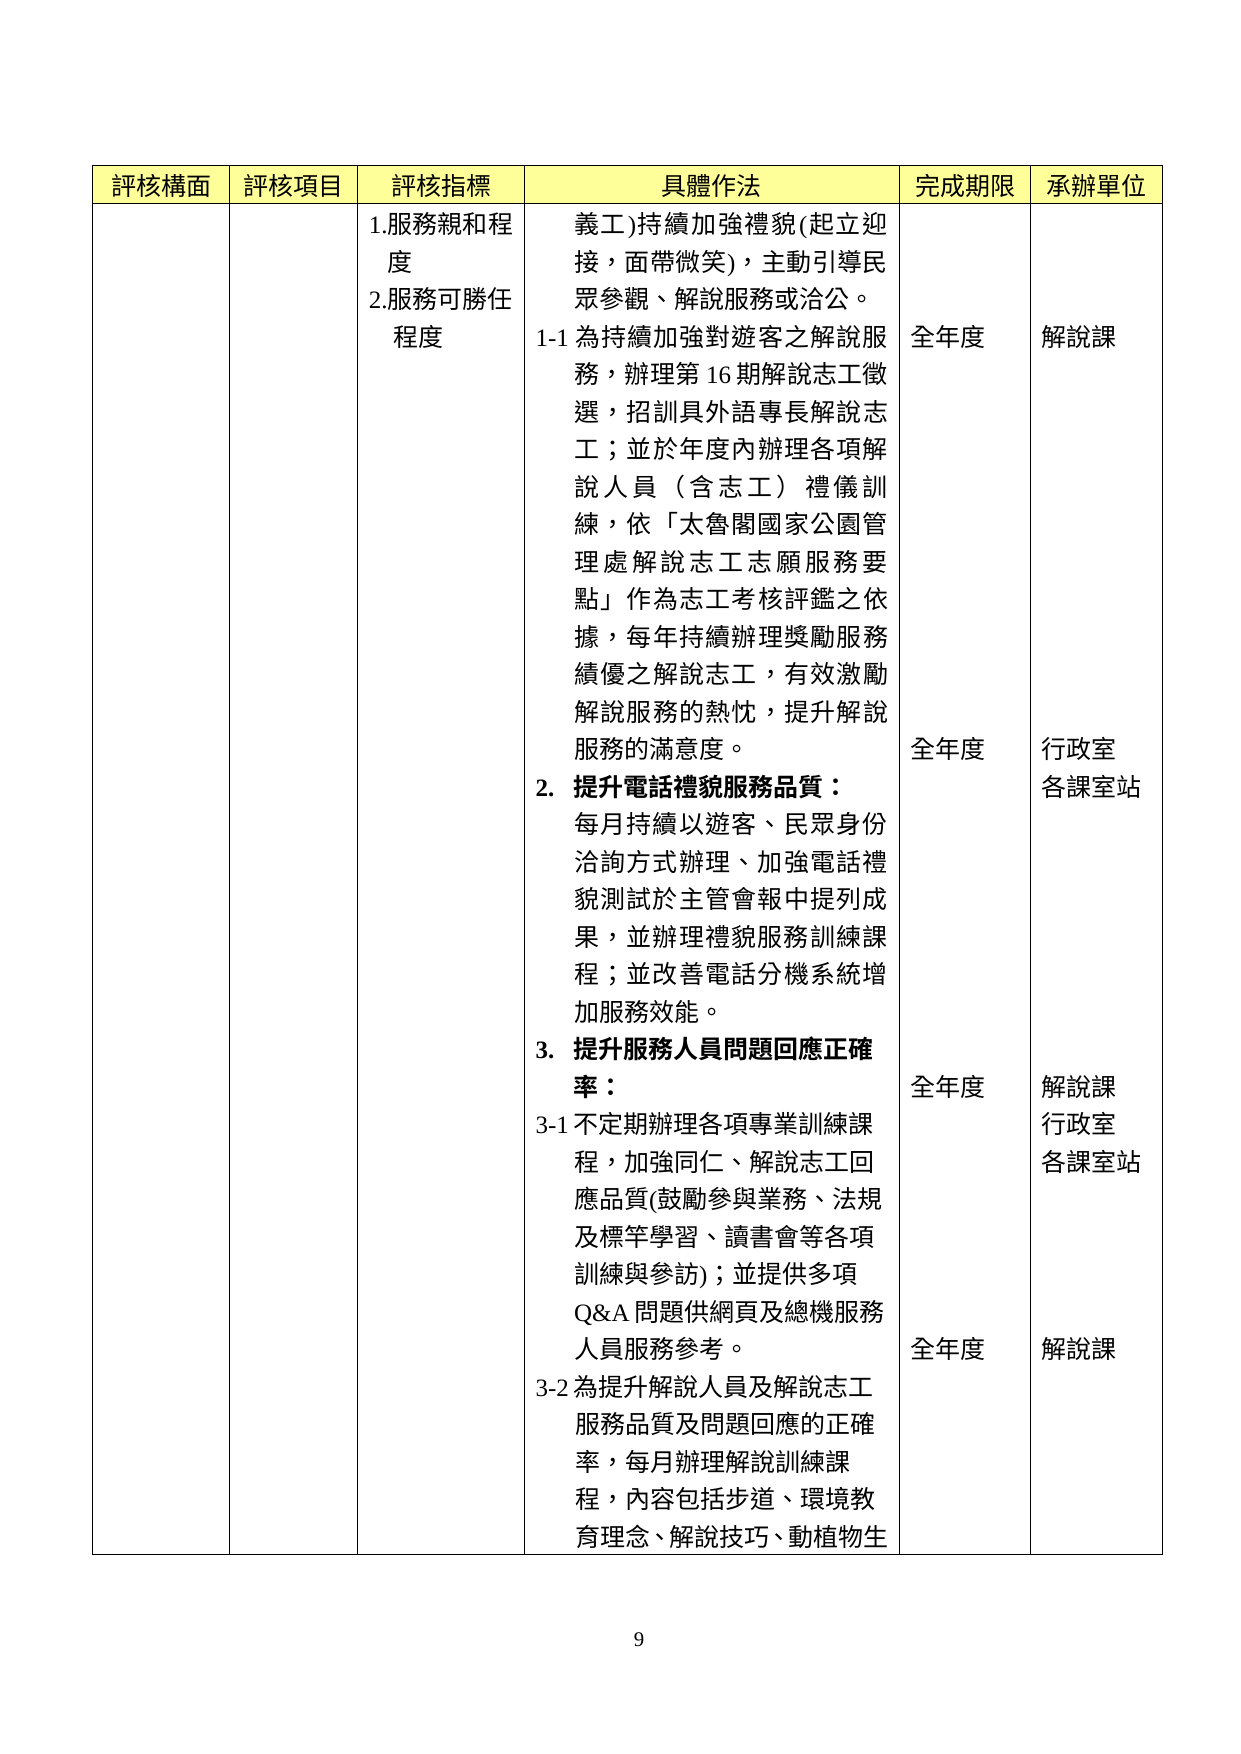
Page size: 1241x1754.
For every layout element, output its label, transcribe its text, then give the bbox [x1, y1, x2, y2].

table_cell [230, 204, 357, 1554]
table_cell 義工)持續加強禮貌(起立迎接，面帶微笑)，主動引導民眾參觀、解說服務或洽公。 1-1為持續加強對遊客之解說服務，辦理第16期解說志工徵選，招訓具外語專長解說志工；並於年度內辦理各項解說人員（含志工）禮儀訓練，依「太魯閣國家公園管理處解說志工志願服務要點」作為志工考核評鑑之依據，每年持續辦理獎勵服務績優之解說志工，有效激勵解說服務的熱忱，提升解說服務的滿意度。 提升電話禮貌服務品質： 每月持續以遊客、民眾身份洽詢方式辦理、加強電話禮貌測試於主管會報中提列成果，並辦理禮貌服務訓練課程；並改善電話分機系統增加服務效能。 提升服務人員問題回應正確率： 3-1不定期辦理各項專業訓練課程，加強同仁、解說志工回應品質(鼓勵參與業務、法規及標竿學習、讀書會等各項訓練與參訪)；並提供多項Q&A問題供網頁及總機服務人員服務參考。 3-2為提升解說人員及解說志工服務品質及問題回應的正確率，每月辦理解說訓練課程，內容包括步道、環境教育理念、解說技巧、動植物生 [525, 204, 899, 1554]
table_header 評核項目 [230, 166, 357, 203]
table_cell 解說課 行政室 各課室站 解說課 行政室 各課室站 解說課 [1031, 204, 1162, 1554]
table_cell 全年度 全年度 全年度 全年度 [900, 204, 1030, 1554]
table_header 完成期限 [900, 166, 1030, 203]
table_header 承辦單位 [1031, 166, 1162, 203]
table_header 評核構面 [93, 166, 229, 203]
table_cell 1.服務親和程度 2.服務可勝任程度 [358, 204, 524, 1554]
table_header 具體作法 [525, 166, 899, 203]
table_header 評核指標 [358, 166, 524, 203]
table_cell [93, 204, 229, 1554]
